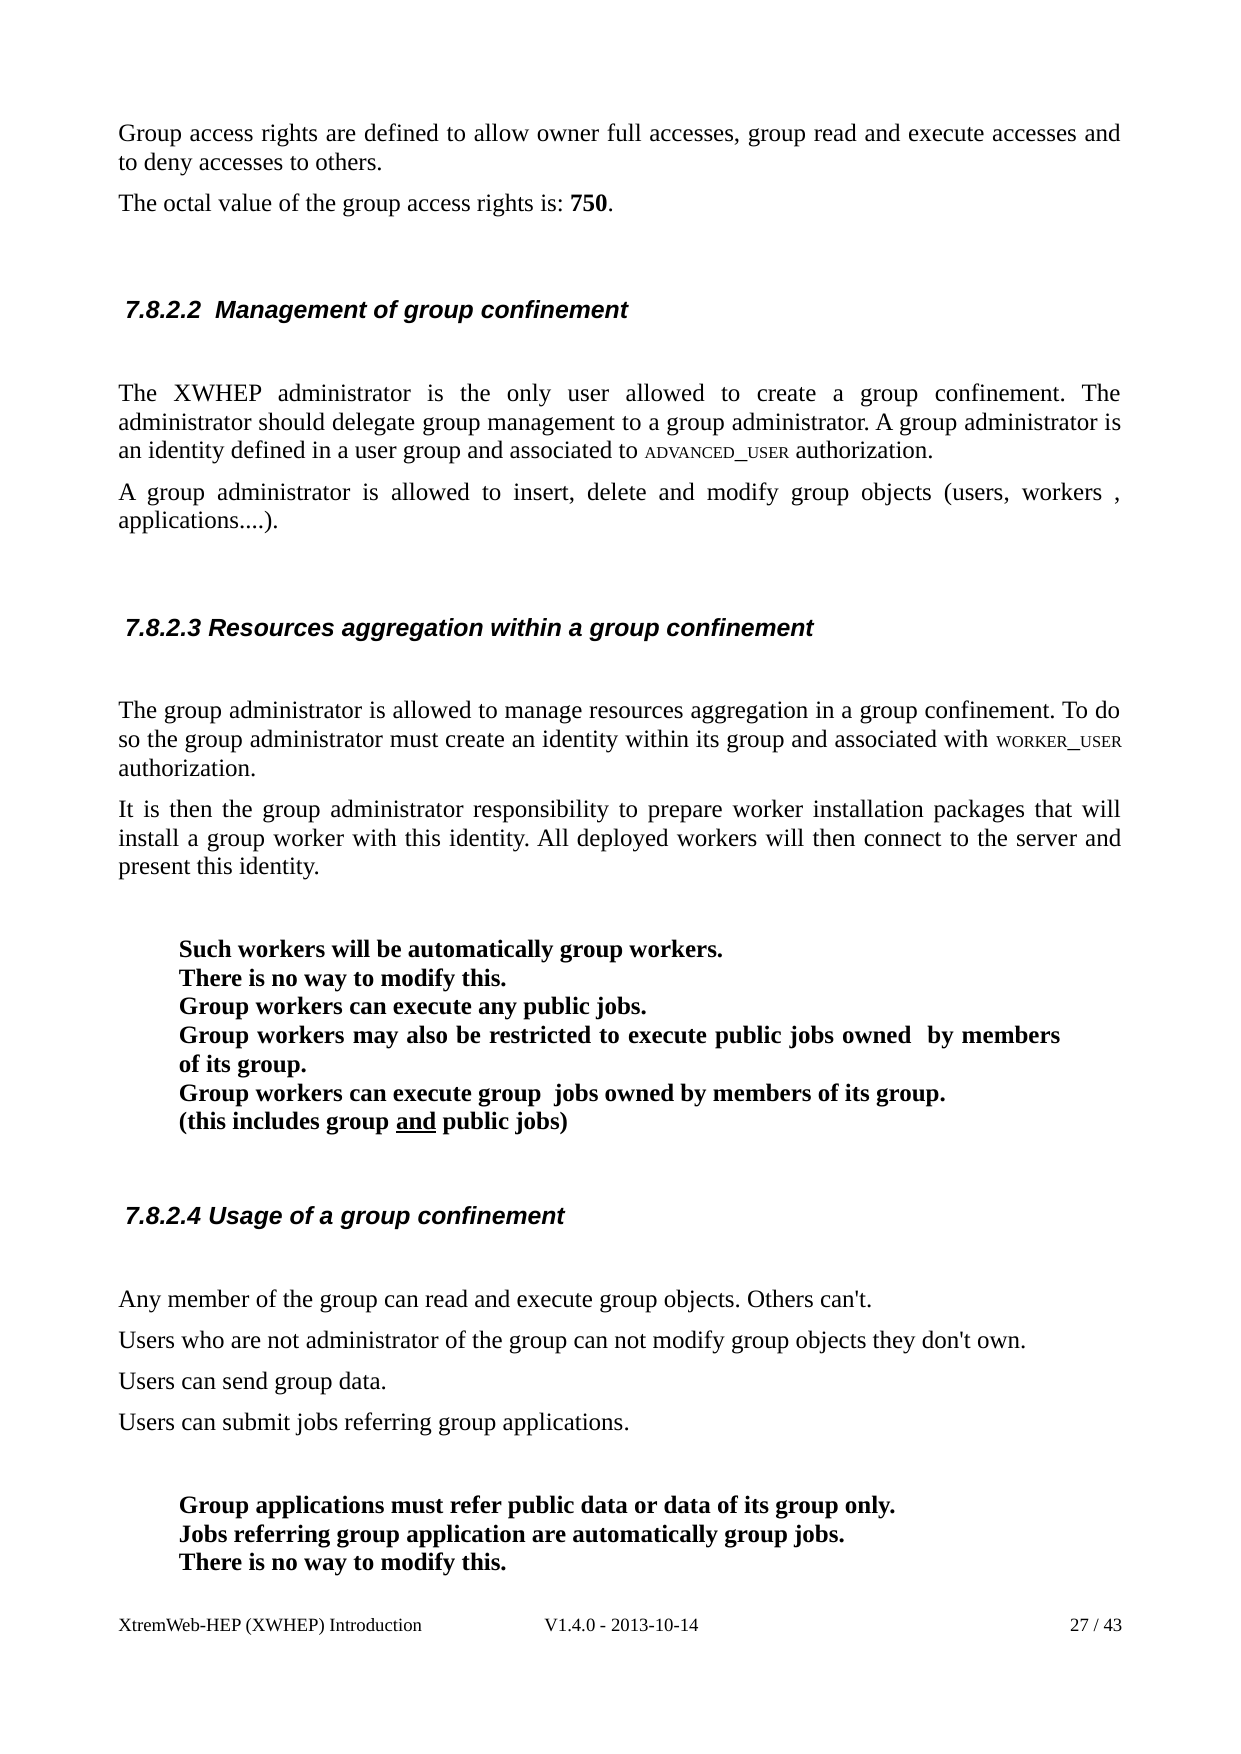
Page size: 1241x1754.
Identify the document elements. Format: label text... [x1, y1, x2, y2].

text Users who are not administrator of the group can not modify group objects they don't own. [118, 1325, 1122, 1354]
text Any member of the group can read and execute group objects. Others can't. [118, 1284, 1122, 1312]
text Jobs referring group application are automatically group jobs. [179, 1519, 1061, 1547]
text (this includes group and public jobs) [179, 1106, 1061, 1135]
text Group access rights are defined to allow owner full accesses, group read and execute accesses and to deny accesses to others. [118, 118, 1122, 176]
subtitle Management of group confinement [118, 296, 1122, 324]
text The octal value of the group access rights is: 750. [118, 188, 1122, 217]
text Users can send group data. [118, 1366, 1122, 1395]
text Group applications must refer public data or data of its group only. [179, 1490, 1061, 1519]
text The XWHEP administrator is the only user allowed to create a group confinement. The administrator should delegate group management to a group administrator. A group administrator is an identity defined in a user group and associated to advanced_user authorization. [118, 378, 1122, 464]
text Group workers can execute any public jobs. [179, 991, 1061, 1020]
text Such workers will be automatically group workers. [179, 934, 1061, 963]
text There is no way to modify this. [179, 1547, 1061, 1576]
text Group workers may also be restricted to execute public jobs owned by members of its group. [179, 1020, 1061, 1078]
subtitle Resources aggregation within a group confinement [118, 613, 1122, 641]
text Users can submit jobs referring group applications. [118, 1407, 1122, 1436]
text Group workers can execute group jobs owned by members of its group. [179, 1078, 1061, 1106]
subtitle Usage of a group confinement [118, 1201, 1122, 1230]
text A group administrator is allowed to insert, delete and modify group objects (users, workers , applications....). [118, 477, 1122, 534]
text It is then the group administrator responsibility to prepare worker installation packages that will install a group worker with this identity. All deployed workers will then connect to the server and present this identity. [118, 794, 1122, 880]
text The group administrator is allowed to manage resources aggregation in a group confinement. To do so the group administrator must create an identity within its group and associated with worker_user authorization. [118, 695, 1122, 781]
text There is no way to modify this. [179, 963, 1061, 991]
